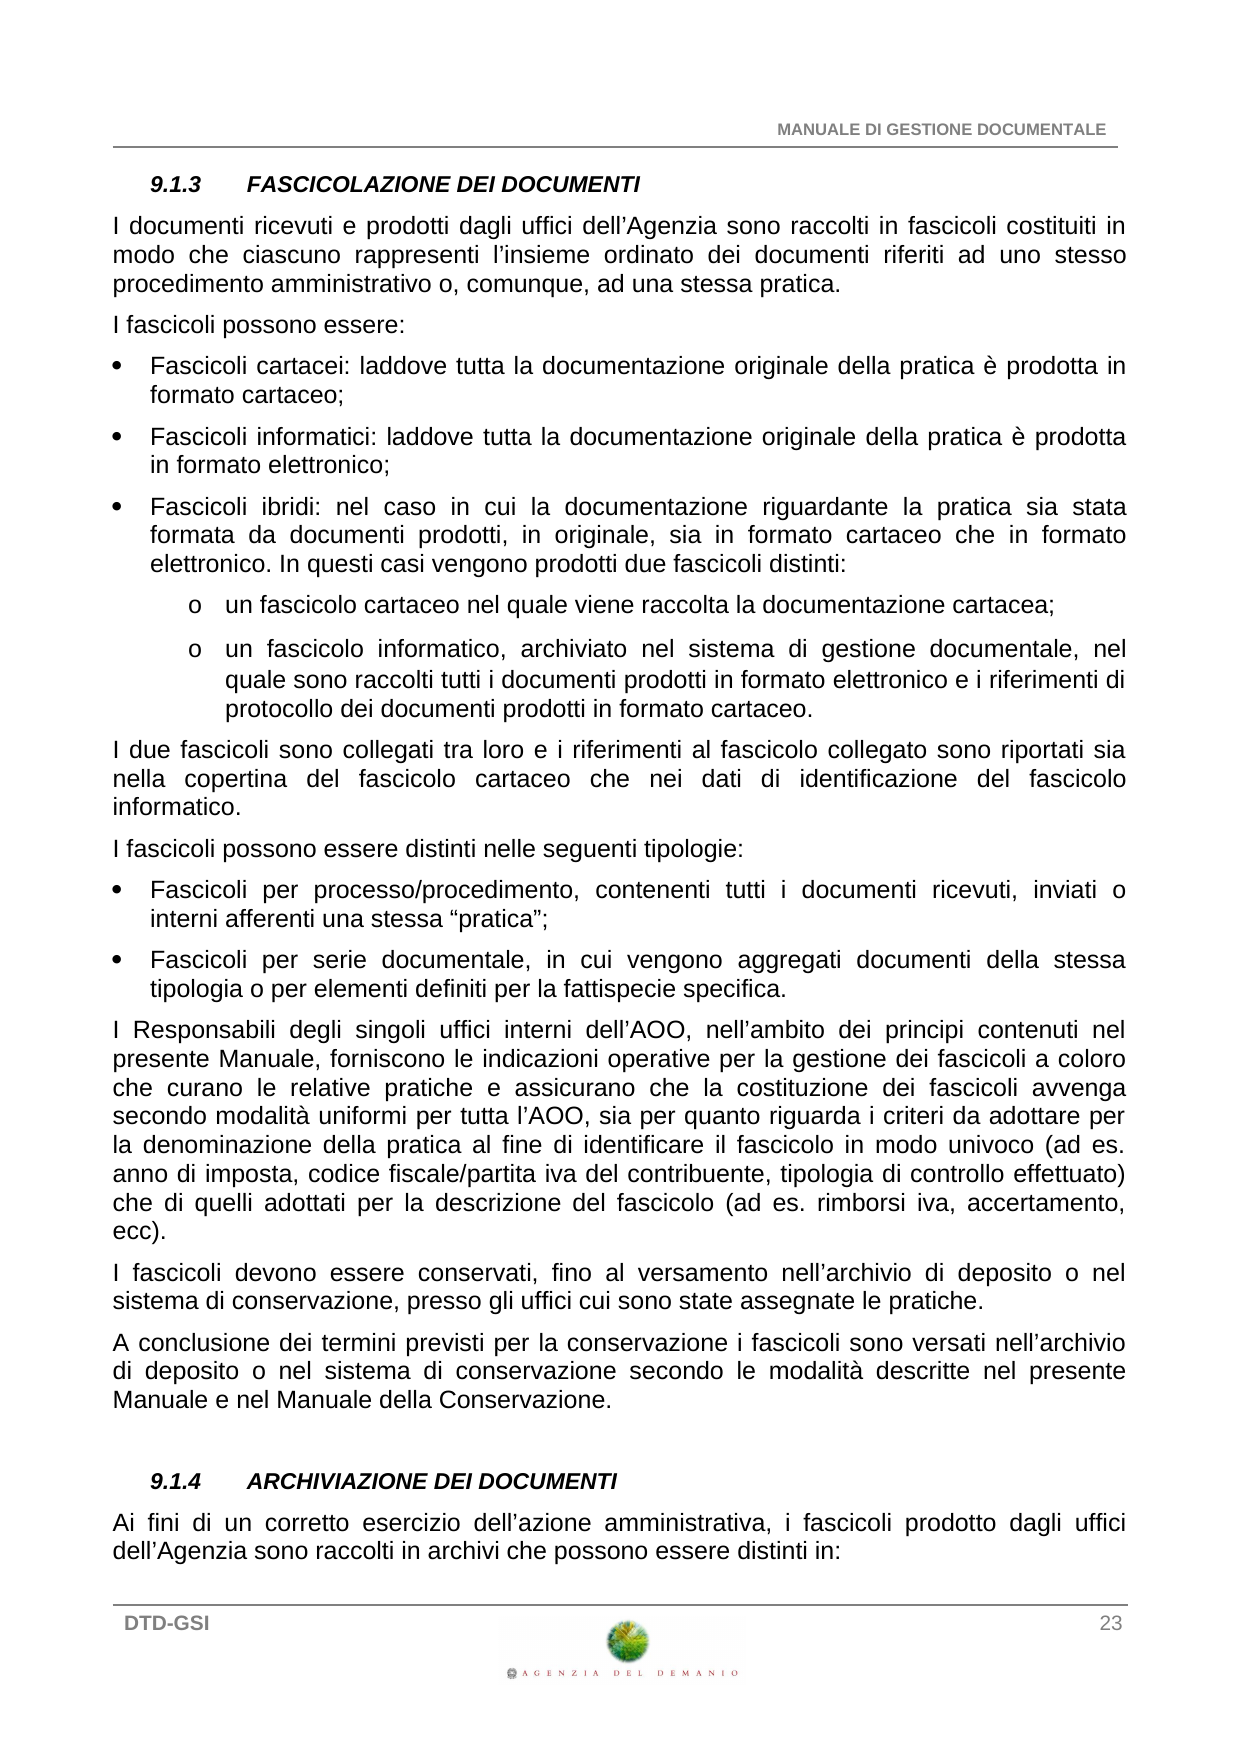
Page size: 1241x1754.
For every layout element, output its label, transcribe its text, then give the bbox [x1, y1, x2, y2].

list ARCHIVIAZIONE DEI DOCUMENTI [150, 1467, 1128, 1494]
list Fascicoli cartacei: laddove tutta la documentazione originale della pratica è prodotta in formato cartaceo; [112, 351, 1128, 409]
list Fascicoli per processo/procedimento, contenenti tutti i documenti ricevuti, inviati o interni afferenti una stessa “pratica”; [112, 875, 1128, 932]
text I fascicoli possono essere: [112, 310, 1128, 339]
text I Responsabili degli singoli uffici interni dell’AOO, nell’ambito dei principi contenuti nel presente Manuale, forniscono le indicazioni operative per la gestione dei fascicoli a coloro che curano le relative pratiche e assicurano che la costituzione dei fascicoli avvenga secondo modalità uniformi per tutta l’AOO, sia per quanto riguarda i criteri da adottare per la denominazione della pratica al fine di identificare il fascicolo in modo univoco (ad es. anno di imposta, codice fiscale/partita iva del contribuente, tipologia di controllo effettuato) che di quelli adottati per la descrizione del fascicolo (ad es. rimborsi iva, accertamento, ecc). [112, 1015, 1128, 1245]
text I fascicoli possono essere distinti nelle seguenti tipologie: [112, 833, 1128, 862]
list FASCICOLAZIONE DEI DOCUMENTI [150, 171, 1128, 198]
list Fascicoli ibridi: nel caso in cui la documentazione riguardante la pratica sia stata formata da documenti prodotti, in originale, sia in formato cartaceo che in formato elettronico. In questi casi vengono prodotti due fascicoli distinti: [112, 492, 1128, 578]
text A conclusione dei termini previsti per la conservazione i fascicoli sono versati nell’archivio di deposito o nel sistema di conservazione secondo le modalità descritte nel presente Manuale e nel Manuale della Conservazione. [112, 1327, 1128, 1414]
text I fascicoli devono essere conservati, fino al versamento nell’archivio di deposito o nel sistema di conservazione, presso gli uffici cui sono state assegnate le pratiche. [112, 1257, 1128, 1315]
list un fascicolo cartaceo nel quale viene raccolta la documentazione cartacea; [187, 590, 1128, 621]
list Fascicoli per serie documentale, in cui vengono aggregati documenti della stessa tipologia o per elementi definiti per la fattispecie specifica. [112, 945, 1128, 1002]
text I documenti ricevuti e prodotti dagli uffici dell’Agenzia sono raccolti in fascicoli costituiti in modo che ciascuno rappresenti l’insieme ordinato dei documenti riferiti ad uno stesso procedimento amministrativo o, comunque, ad una stessa pratica. [112, 211, 1128, 298]
list Fascicoli informatici: laddove tutta la documentazione originale della pratica è prodotta in formato elettronico; [112, 421, 1128, 479]
list un fascicolo informatico, archiviato nel sistema di gestione documentale, nel quale sono raccolti tutti i documenti prodotti in formato elettronico e i riferimenti di protocollo dei documenti prodotti in formato cartaceo. [187, 634, 1128, 722]
text I due fascicoli sono collegati tra loro e i riferimenti al fascicolo collegato sono riportati sia nella copertina del fascicolo cartaceo che nei dati di identificazione del fascicolo informatico. [112, 735, 1128, 821]
text Ai fini di un corretto esercizio dell’azione amministrativa, i fascicoli prodotto dagli uffici dell’Agenzia sono raccolti in archivi che possono essere distinti in: [112, 1507, 1128, 1565]
